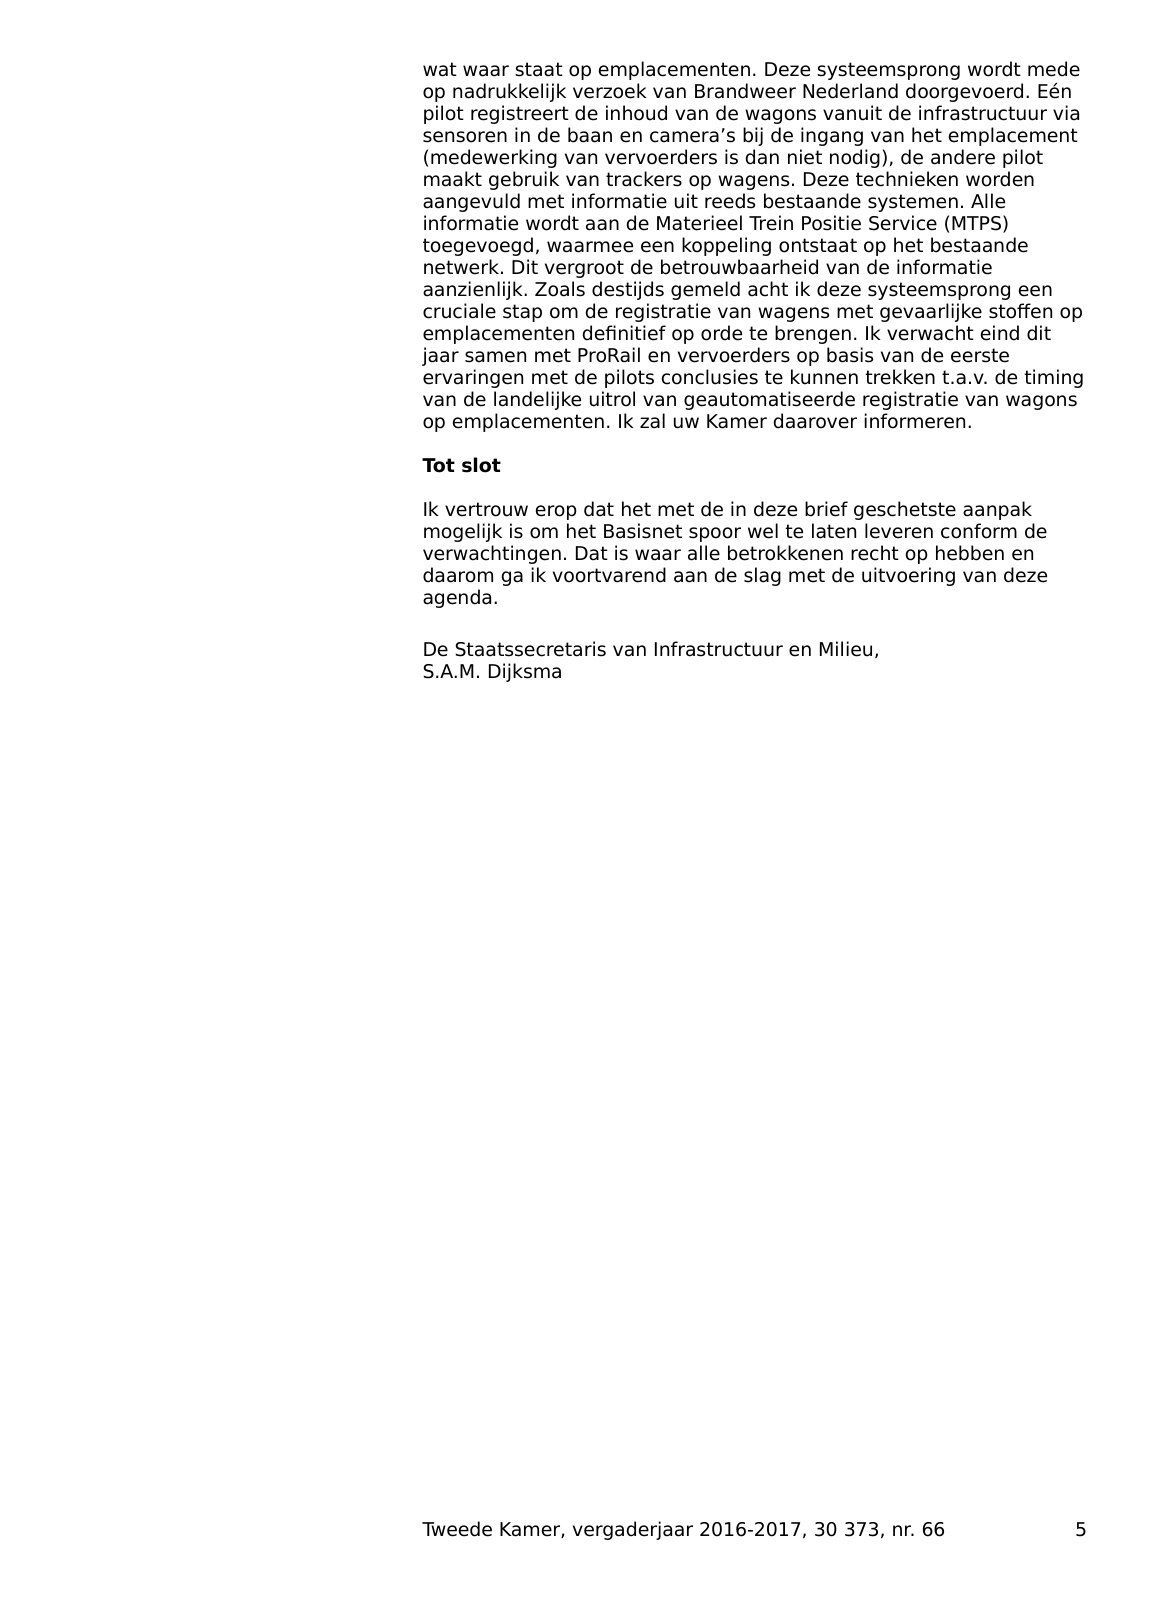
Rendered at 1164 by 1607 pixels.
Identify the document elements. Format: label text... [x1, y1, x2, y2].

text De Staatssecretaris van Infrastructuur en Milieu, S.A.M. Dijksma [422, 639, 1087, 683]
text wat waar staat op emplacementen. Deze systeemsprong wordt mede op nadrukkelijk verzoek van Brandweer Nederland doorgevoerd. Eén pilot registreert de inhoud van de wagons vanuit de infrastructuur via sensoren in de baan en camera’s bij de ingang van het emplacement (medewerking van vervoerders is dan niet nodig), de andere pilot maakt gebruik van trackers op wagens. Deze technieken worden aangevuld met informatie uit reeds bestaande systemen. Alle informatie wordt aan de Materieel Trein Positie Service (MTPS) toegevoegd, waarmee een koppeling ontstaat op het bestaande netwerk. Dit vergroot de betrouwbaarheid van de informatie aanzienlijk. Zoals destijds gemeld acht ik deze systeemsprong een cruciale stap om de registratie van wagens met gevaarlijke stoffen op emplacementen definitief op orde te brengen. Ik verwacht eind dit jaar samen met ProRail en vervoerders op basis van de eerste ervaringen met de pilots conclusies te kunnen trekken t.a.v. de timing van de landelijke uitrol van geautomatiseerde registratie van wagons op emplacementen. Ik zal uw Kamer daarover informeren. [422, 59, 1087, 433]
subtitle Tot slot [422, 455, 1087, 477]
text Ik vertrouw erop dat het met de in deze brief geschetste aanpak mogelijk is om het Basisnet spoor wel te laten leveren conform de verwachtingen. Dat is waar alle betrokkenen recht op hebben en daarom ga ik voortvarend aan de slag met de uitvoering van deze agenda. [422, 499, 1087, 609]
